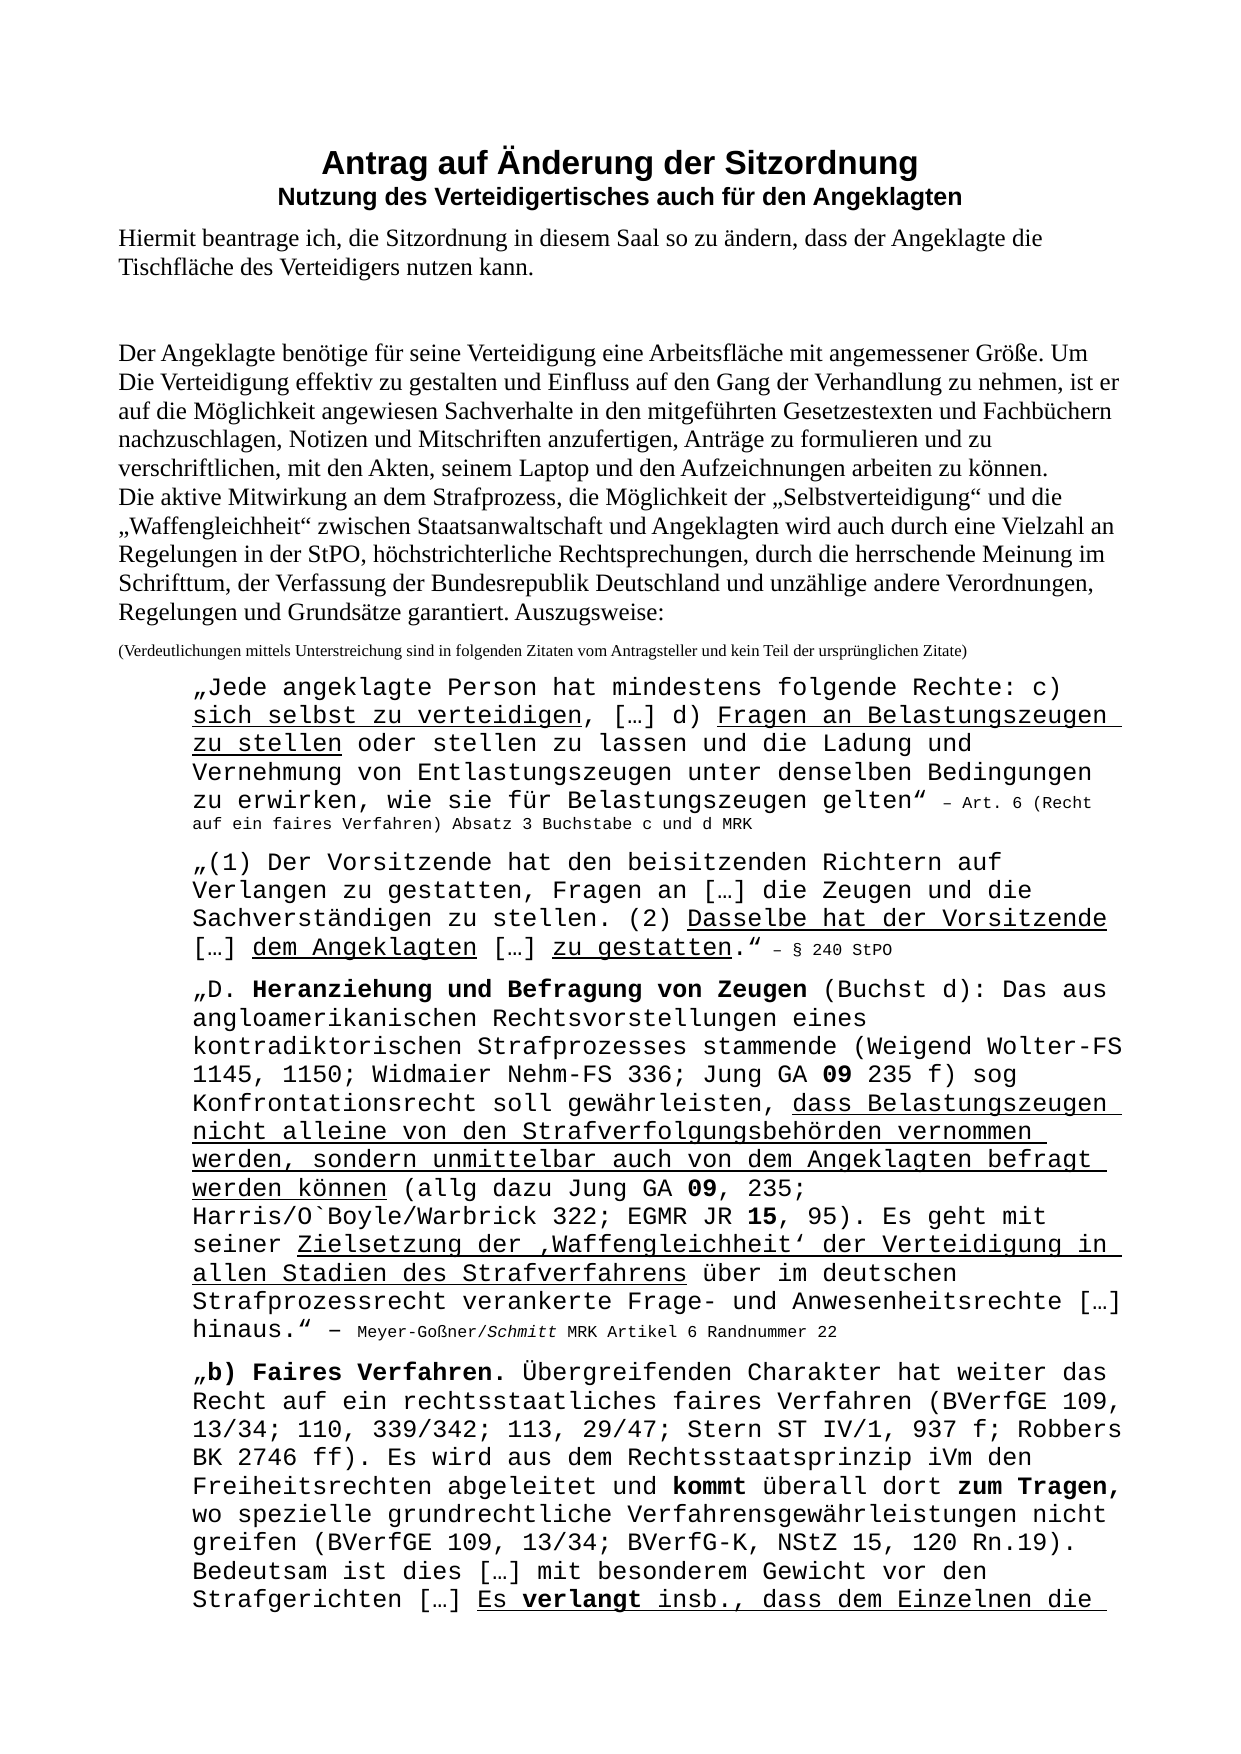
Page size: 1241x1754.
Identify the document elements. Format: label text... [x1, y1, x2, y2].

subtitle Antrag auf Änderung der Sitzordnung Nutzung des Verteidigertisches auch für den Angeklagten [118, 143, 1122, 210]
text Der Angeklagte benötige für seine Verteidigung eine Arbeitsfläche mit angemessener Größe. Um Die Verteidigung effektiv zu gestalten und Einfluss auf den Gang der Verhandlung zu nehmen, ist er auf die Möglichkeit angewiesen Sachverhalte in den mitgeführten Gesetzestexten und Fachbüchern nachzuschlagen, Notizen und Mitschriften anzufertigen, Anträge zu formulieren und zu verschriftlichen, mit den Akten, seinem Laptop und den Aufzeichnungen arbeiten zu können. Die aktive Mitwirkung an dem Strafprozess, die Möglichkeit der „Selbstverteidigung“ und die „Waffengleichheit“ zwischen Staatsanwaltschaft und Angeklagten wird auch durch eine Vielzahl an Regelungen in der StPO, höchstrichterliche Rechtsprechungen, durch die herrschende Meinung im Schrifttum, der Verfassung der Bundesrepublik Deutschland und unzählige andere Verordnungen, Regelungen und Grundsätze garantiert. Auszugsweise: [118, 338, 1122, 626]
text (Verdeutlichungen mittels Unterstreichung sind in folgenden Zitaten vom Antragsteller und kein Teil der ursprünglichen Zitate) [118, 640, 1122, 659]
text „Jede angeklagte Person hat mindestens folgende Rechte: c) sich selbst zu verteidigen, […] d) Fragen an Belastungszeugen zu stellen oder stellen zu lassen und die Ladung und Vernehmung von Entlastungszeugen unter denselben Bedingungen zu erwirken, wie sie für Belastungszeugen gelten“ – Art. 6 (Recht auf ein faires Verfahren) Absatz 3 Buchstabe c und d MRK [192, 674, 1122, 834]
text „D. Heranziehung und Befragung von Zeugen (Buchst d): Das aus angloamerikanischen Rechtsvorstellungen eines kontradiktorischen Strafprozesses stammende (Weigend Wolter-FS 1145, 1150; Widmaier Nehm-FS 336; Jung GA 09 235 f) sog Konfrontationsrecht soll gewährleisten, dass Belastungszeugen nicht alleine von den Strafverfolgungsbehörden vernommen werden, sondern unmittelbar auch von dem Angeklagten befragt werden können (allg dazu Jung GA 09, 235; Harris/O`Boyle/Warbrick 322; EGMR JR 15, 95). Es geht mit seiner Zielsetzung der ‚Waffengleichheit‘ der Verteidigung in allen Stadien des Strafverfahrens über im deutschen Strafprozessrecht verankerte Frage- und Anwesenheitsrechte […] hinaus.“ – Meyer-Goßner/Schmitt MRK Artikel 6 Randnummer 22 [192, 977, 1122, 1345]
text Hiermit beantrage ich, die Sitzordnung in diesem Saal so zu ändern, dass der Angeklagte die Tischfläche des Verteidigers nutzen kann. [118, 223, 1122, 280]
text „b) Faires Verfahren. Übergreifenden Charakter hat weiter das Recht auf ein rechtsstaatliches faires Verfahren (BVerfGE 109, 13/34; 110, 339/342; 113, 29/47; Stern ST IV/1, 937 f; Robbers BK 2746 ff). Es wird aus dem Rechtsstaatsprinzip iVm den Freiheitsrechten abgeleitet und kommt überall dort zum Tragen, wo spezielle grundrechtliche Verfahrensgewährleistungen nicht greifen (BVerfGE 109, 13/34; BVerfG-K, NStZ 15, 120 Rn.19). Bedeutsam ist dies […] mit besonderem Gewicht vor den Strafgerichten […] Es verlangt insb., dass dem Einzelnen die [192, 1360, 1122, 1615]
text „(1) Der Vorsitzende hat den beisitzenden Richtern auf Verlangen zu gestatten, Fragen an […] die Zeugen und die Sachverständigen zu stellen. (2) Dasselbe hat der Vorsitzende […] dem Angeklagten […] zu gestatten.“ – § 240 StPO [192, 849, 1122, 962]
